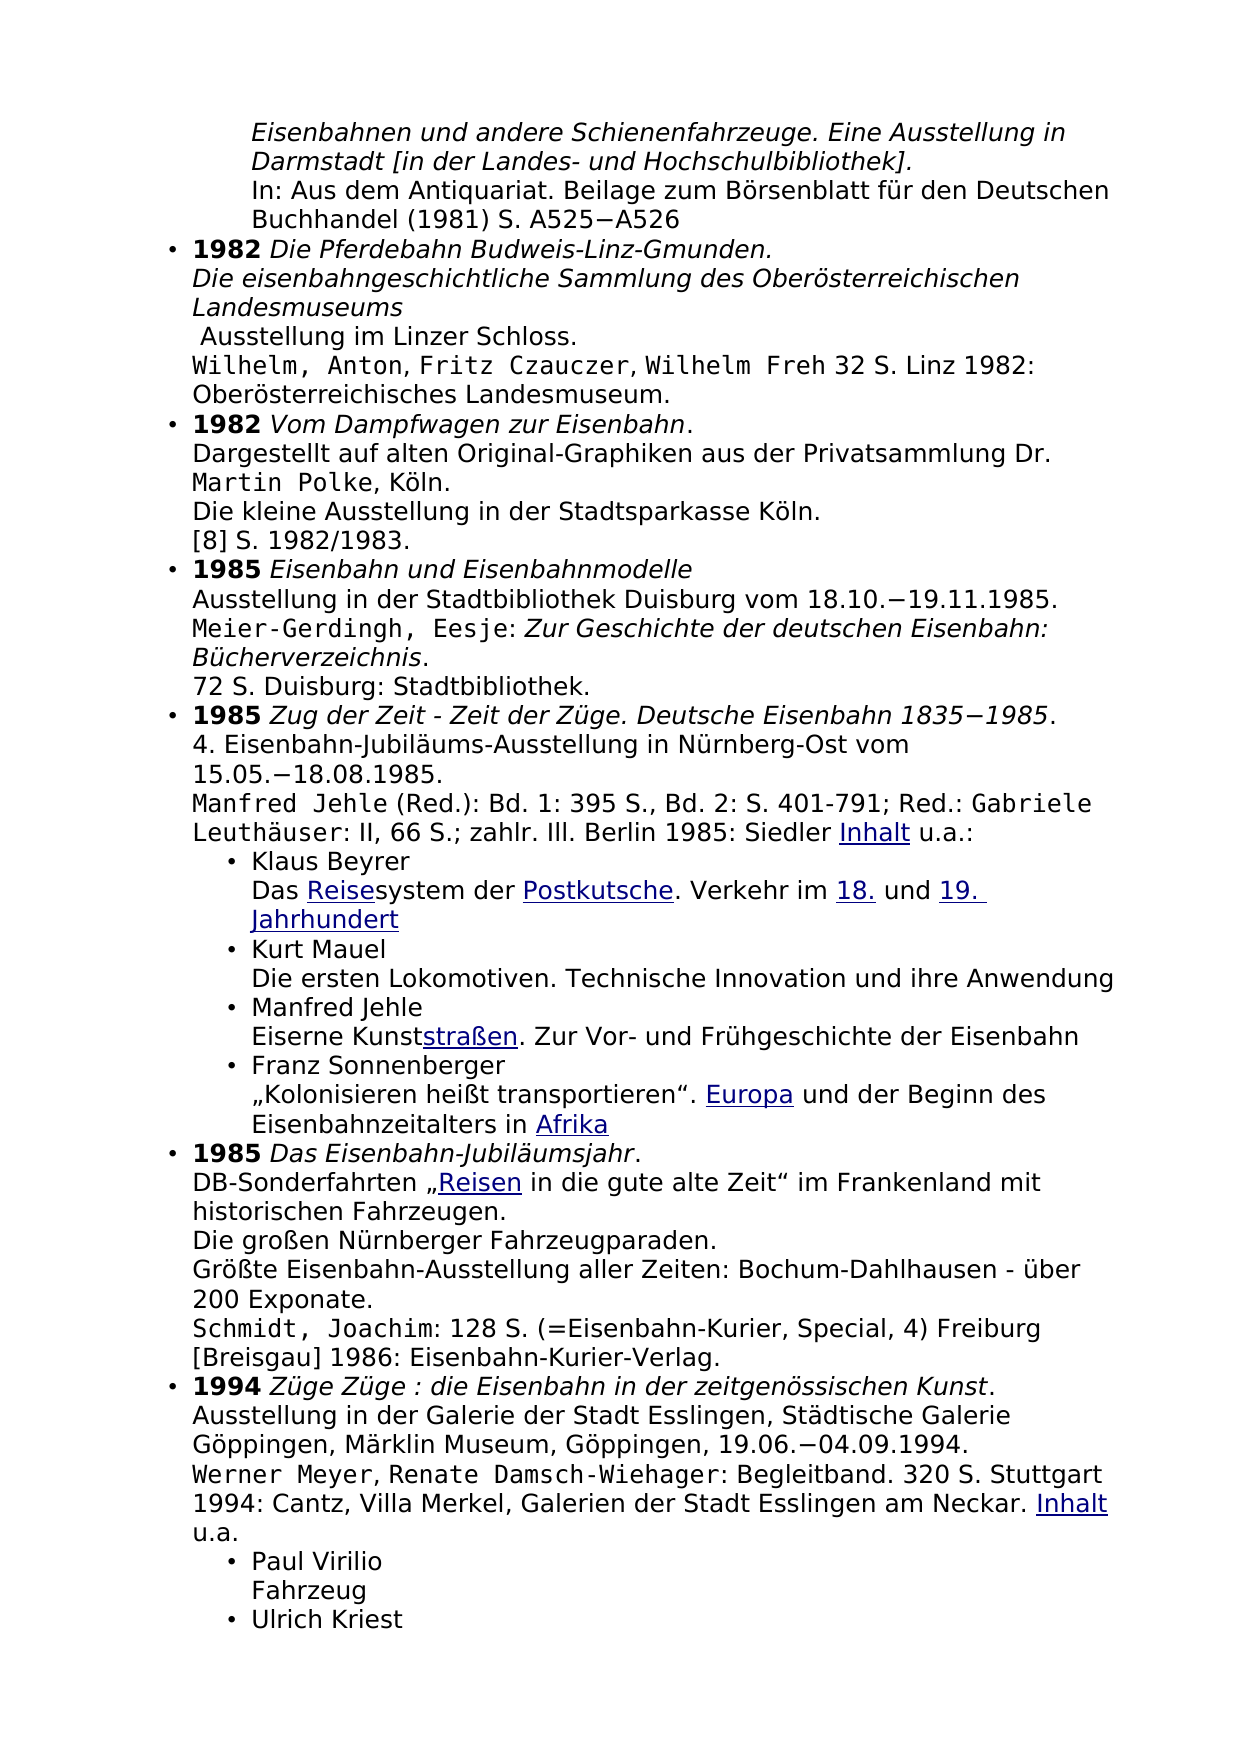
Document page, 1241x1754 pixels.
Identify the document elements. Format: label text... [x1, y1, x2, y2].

list Manfred Jehle Eiserne Kunststraßen. Zur Vor- und Frühgeschichte der Eisenbahn [236, 993, 1122, 1051]
list Paul Virilio Fahrzeug [236, 1547, 1122, 1606]
list 1985 Das Eisenbahn-Jubiläumsjahr. DB-Sonderfahrten „Reisen in die gute alte Zeit“ im Frankenland mit historischen Fahrzeugen. Die großen Nürnberger Fahrzeugparaden. Größte Eisenbahn-Ausstellung aller Zeiten: Bochum-Dahlhausen - über 200 Exponate. Schmidt, Joachim: 128 S. (=Eisenbahn-Kurier, Special, 4) Freiburg [Breisgau] 1986: Eisenbahn-Kurier-Verlag. [177, 1139, 1122, 1372]
list Kurt Mauel Die ersten Lokomotiven. Technische Innovation und ihre Anwendung [236, 935, 1122, 993]
list 1985 Eisenbahn und Eisenbahnmodelle Ausstellung in der Stadtbibliothek Duisburg vom 18.10.−19.11.1985. Meier-Gerdingh, Eesje: Zur Geschichte der deutschen Eisenbahn: Bücherverzeichnis. 72 S. Duisburg: Stadtbibliothek. [177, 556, 1122, 701]
list 1982 Die Pferdebahn Budweis-Linz-Gmunden. Die eisenbahngeschichtliche Sammlung des Oberösterreichischen Landesmuseums Ausstellung im Linzer Schloss. Wilhelm, Anton, Fritz Czauczer, Wilhelm Freh 32 S. Linz 1982: Oberösterreichisches Landesmuseum. [177, 235, 1122, 410]
list Franz Sonnenberger „Kolonisieren heißt transportieren“. Europa und der Beginn des Eisenbahnzeitalters in Afrika [236, 1051, 1122, 1139]
list Ulrich Kriest [236, 1606, 1122, 1635]
list Klaus Beyrer Das Reisesystem der Postkutsche. Verkehr im 18. und 19. Jahrhundert [236, 847, 1122, 935]
list 1994 Züge Züge : die Eisenbahn in der zeitgenössischen Kunst. Ausstellung in der Galerie der Stadt Esslingen, Städtische Galerie Göppingen, Märklin Museum, Göppingen, 19.06.−04.09.1994. Werner Meyer, Renate Damsch-Wiehager: Begleitband. 320 S. Stuttgart 1994: Cantz, Villa Merkel, Galerien der Stadt Esslingen am Neckar. Inhalt u.a. [177, 1372, 1122, 1547]
list 1985 Zug der Zeit - Zeit der Züge. Deutsche Eisenbahn 1835−1985. 4. Eisenbahn-Jubiläums-Ausstellung in Nürnberg-Ost vom 15.05.−18.08.1985. Manfred Jehle (Red.): Bd. 1: 395 S., Bd. 2: S. 401-791; Red.: Gabriele Leuthäuser: II, 66 S.; zahlr. Ill. Berlin 1985: Siedler Inhalt u.a.: [177, 701, 1122, 847]
list Eisenbahnen und andere Schienenfahrzeuge. Eine Ausstellung in Darmstadt [in der Landes- und Hochschulbibliothek]. In: Aus dem Antiquariat. Beilage zum Börsenblatt für den Deutschen Buchhandel (1981) S. A525−A526 [236, 118, 1122, 235]
list 1982 Vom Dampfwagen zur Eisenbahn. Dargestellt auf alten Original-Graphiken aus der Privatsammlung Dr. Martin Polke, Köln. Die kleine Ausstellung in der Stadtsparkasse Köln. [8] S. 1982/1983. [177, 410, 1122, 556]
